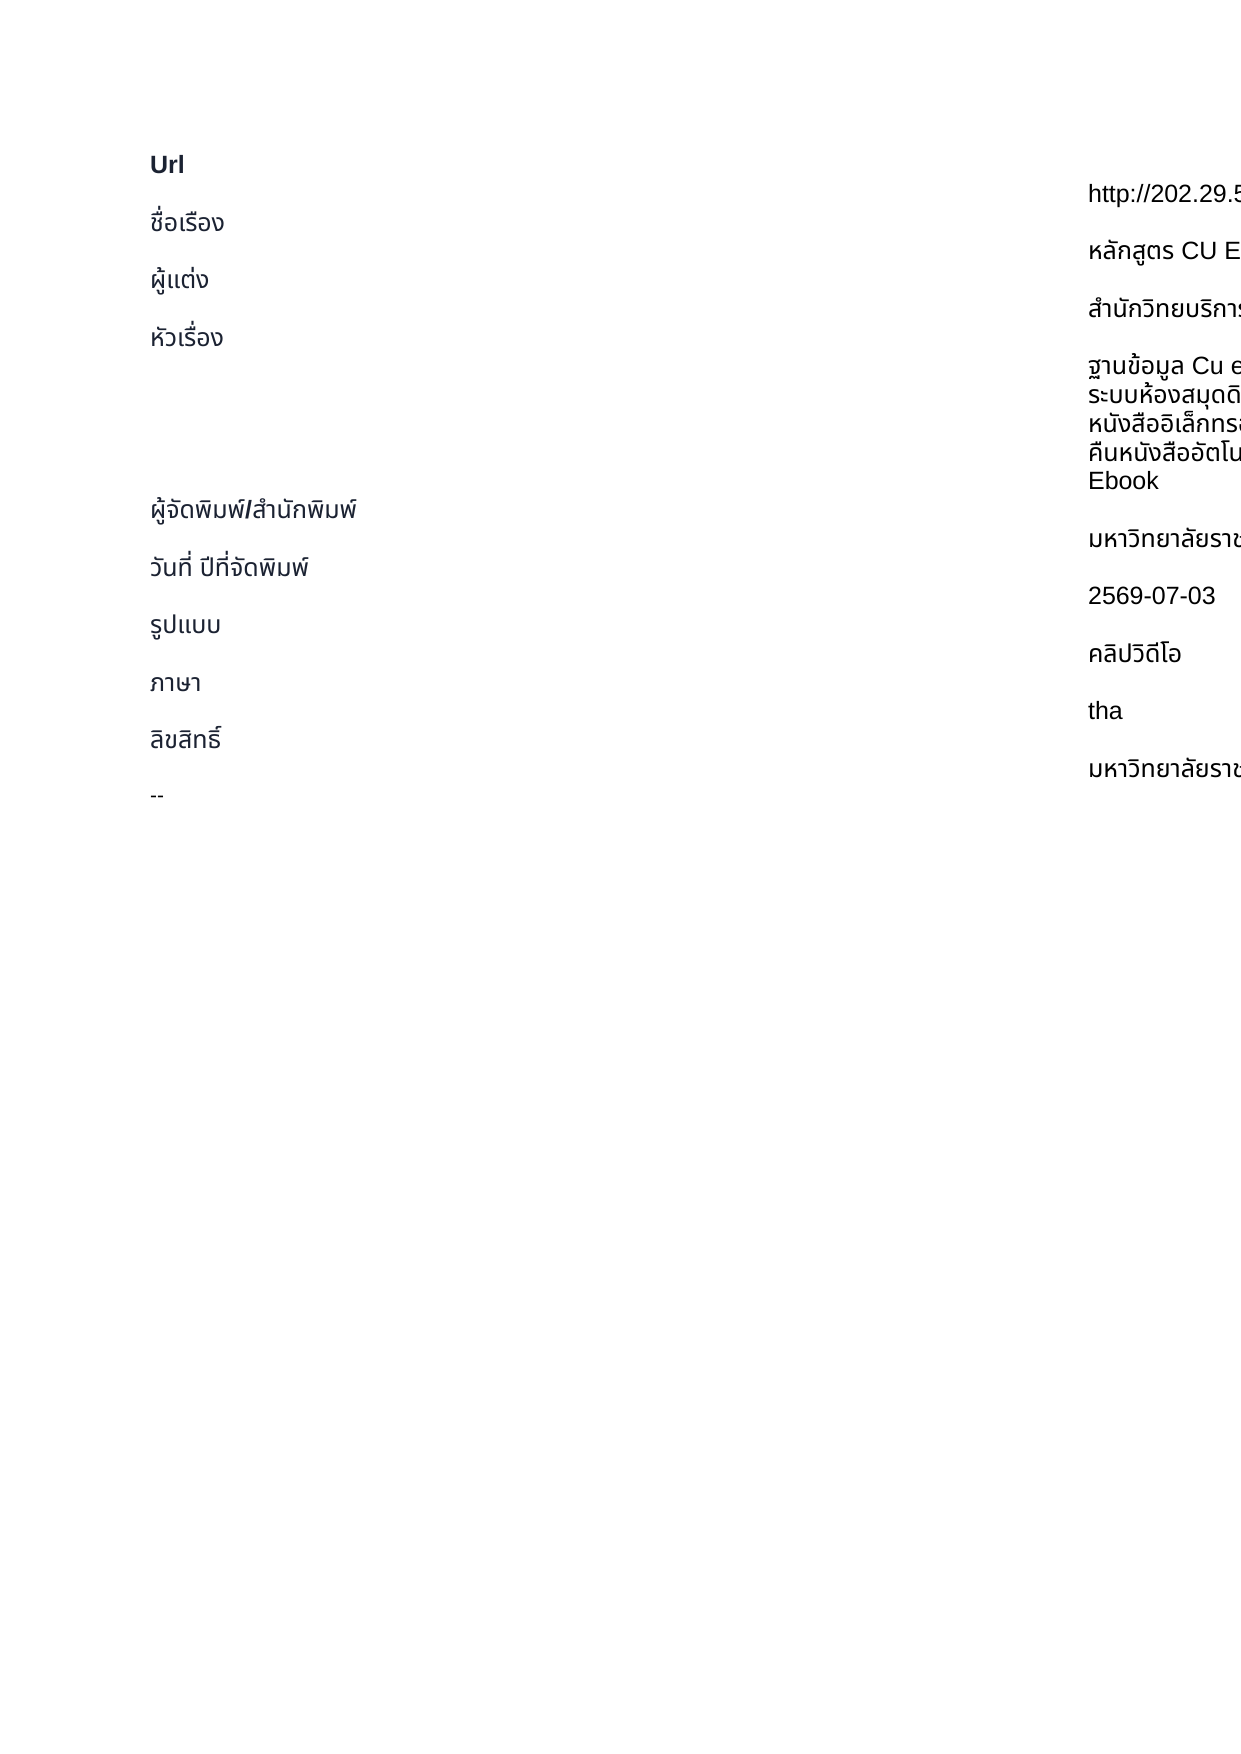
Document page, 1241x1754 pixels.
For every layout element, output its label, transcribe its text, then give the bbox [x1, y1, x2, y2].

text มหาวิทยาลัยราชภัฏบ้านสมเด็จเจ้าพระยา [1088, 754, 1240, 782]
text ชื่อเรือง [150, 207, 1090, 236]
text มหาวิทยาลัยราชภัฏบ้านสมเด็จเจ้าพระยา. สำนักวิทยบริการและเทคโนโลยีสารสนเทศ [1088, 524, 1240, 552]
text ลิขสิทธิ์ [150, 725, 1090, 754]
text หัวเรื่อง [150, 322, 1090, 351]
text ระบบห้องสมุดดิจิทัล [1088, 380, 1240, 409]
text คืนหนังสืออัตโนมัติ [1088, 437, 1240, 466]
text 2569-07-03 [1088, 581, 1240, 610]
text ภาษา [150, 667, 1090, 696]
text หลักสูตร CU E Library การพัฒนาทักษะการใช้ทรัพยากรสารสนเทศอิเล็กทรอนิกส์อย่างมีประสิทธิภาพ [1088, 236, 1240, 265]
text Ebook [1088, 466, 1240, 495]
text -- [150, 782, 1090, 806]
text ผู้จัดพิมพ์/สำนักพิมพ์ [150, 495, 1090, 524]
text Url [150, 150, 1090, 179]
text สำนักวิทยบริการและเทคโนโลยีสารสนเทศ มหาวิทยาลัยราชภัฏบ้านสมเด็จเจ้าพระยา [1088, 294, 1240, 322]
text รูปแบบ [150, 610, 1090, 639]
text คลิปวิดีโอ [1088, 639, 1240, 667]
text วันที่ ปีที่จัดพิมพ์ [150, 552, 1090, 581]
text ฐานข้อมูล Cu e-Library [1088, 351, 1240, 380]
text หนังสืออิเล็กทรอนิกส์ [1088, 409, 1240, 437]
text http://202.29.54.157/s/library/item/3732 [1088, 179, 1240, 207]
text tha [1088, 696, 1240, 725]
text ผู้แต่ง [150, 265, 1090, 294]
